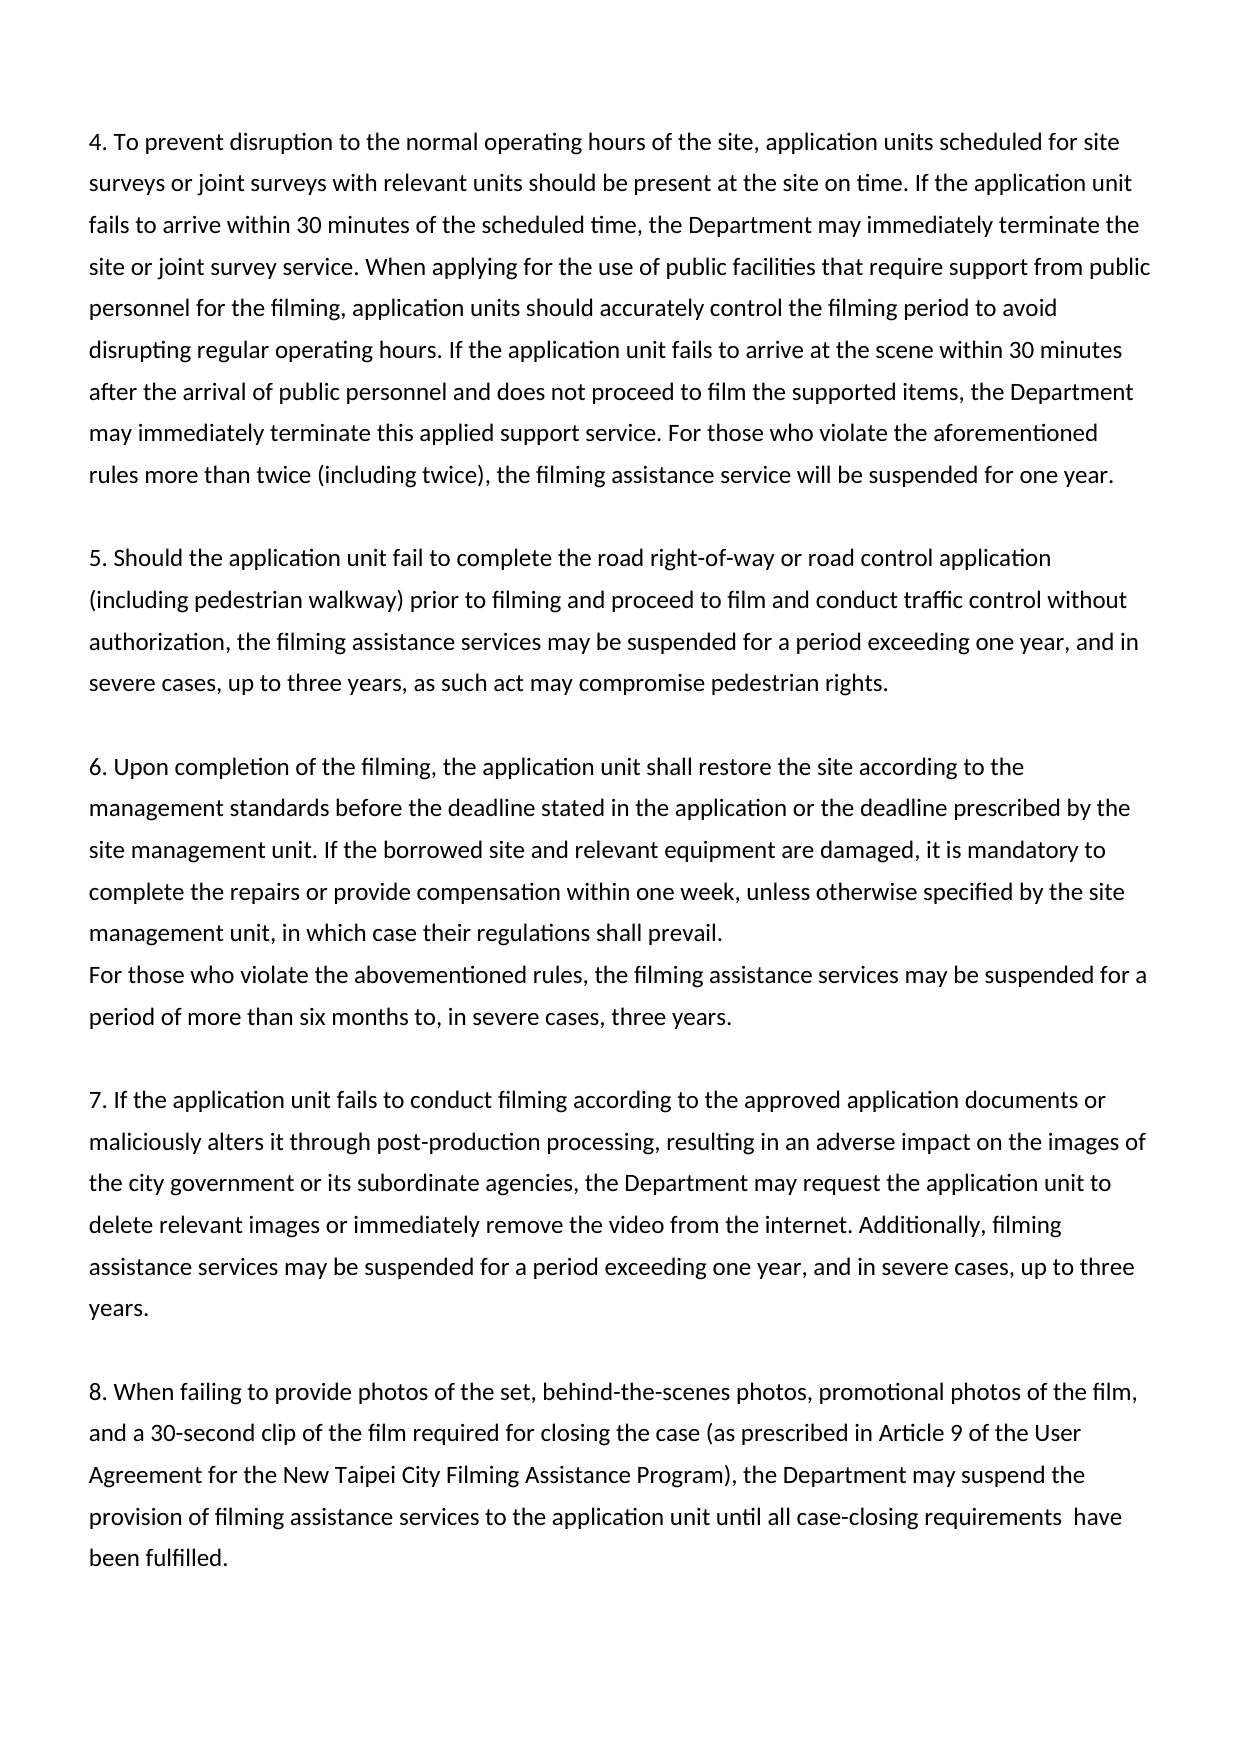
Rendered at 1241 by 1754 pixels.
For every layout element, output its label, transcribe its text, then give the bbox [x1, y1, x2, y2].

text 8. When failing to provide photos of the set, behind-the-scenes photos, promotional photos of the film, and a 30-second clip of the film required for closing the case (as prescribed in Article 9 of the User Agreement for the New Taipei City Filming Assistance Program), the Department may suspend the provision of filming assistance services to the application unit until all case-closing requirements have been fulfilled. [89, 1367, 1152, 1575]
text For those who violate the abovementioned rules, the filming assistance services may be suspended for a period of more than six months to, in severe cases, three years. [89, 950, 1152, 1033]
text 4. To prevent disruption to the normal operating hours of the site, application units scheduled for site surveys or joint surveys with relevant units should be present at the site on time. If the application unit fails to arrive within 30 minutes of the scheduled time, the Department may immediately terminate the site or joint survey service. When applying for the use of public facilities that require support from public personnel for the filming, application units should accurately control the filming period to avoid disrupting regular operating hours. If the application unit fails to arrive at the scene within 30 minutes after the arrival of public personnel and does not proceed to film the supported items, the Department may immediately terminate this applied support service. For those who violate the aforementioned rules more than twice (including twice), the filming assistance service will be suspended for one year. [89, 117, 1152, 492]
text 6. Upon completion of the filming, the application unit shall restore the site according to the management standards before the deadline stated in the application or the deadline prescribed by the site management unit. If the borrowed site and relevant equipment are damaged, it is mandatory to complete the repairs or provide compensation within one week, unless otherwise specified by the site management unit, in which case their regulations shall prevail. [89, 742, 1152, 950]
text 7. If the application unit fails to conduct filming according to the approved application documents or maliciously alters it through post-production processing, resulting in an adverse impact on the images of the city government or its subordinate agencies, the Department may request the application unit to delete relevant images or immediately remove the video from the internet. Additionally, filming assistance services may be suspended for a period exceeding one year, and in severe cases, up to three years. [89, 1075, 1152, 1325]
text 5. Should the application unit fail to complete the road right-of-way or road control application (including pedestrian walkway) prior to filming and proceed to film and conduct traffic control without authorization, the filming assistance services may be suspended for a period exceeding one year, and in severe cases, up to three years, as such act may compromise pedestrian rights. [89, 533, 1152, 700]
